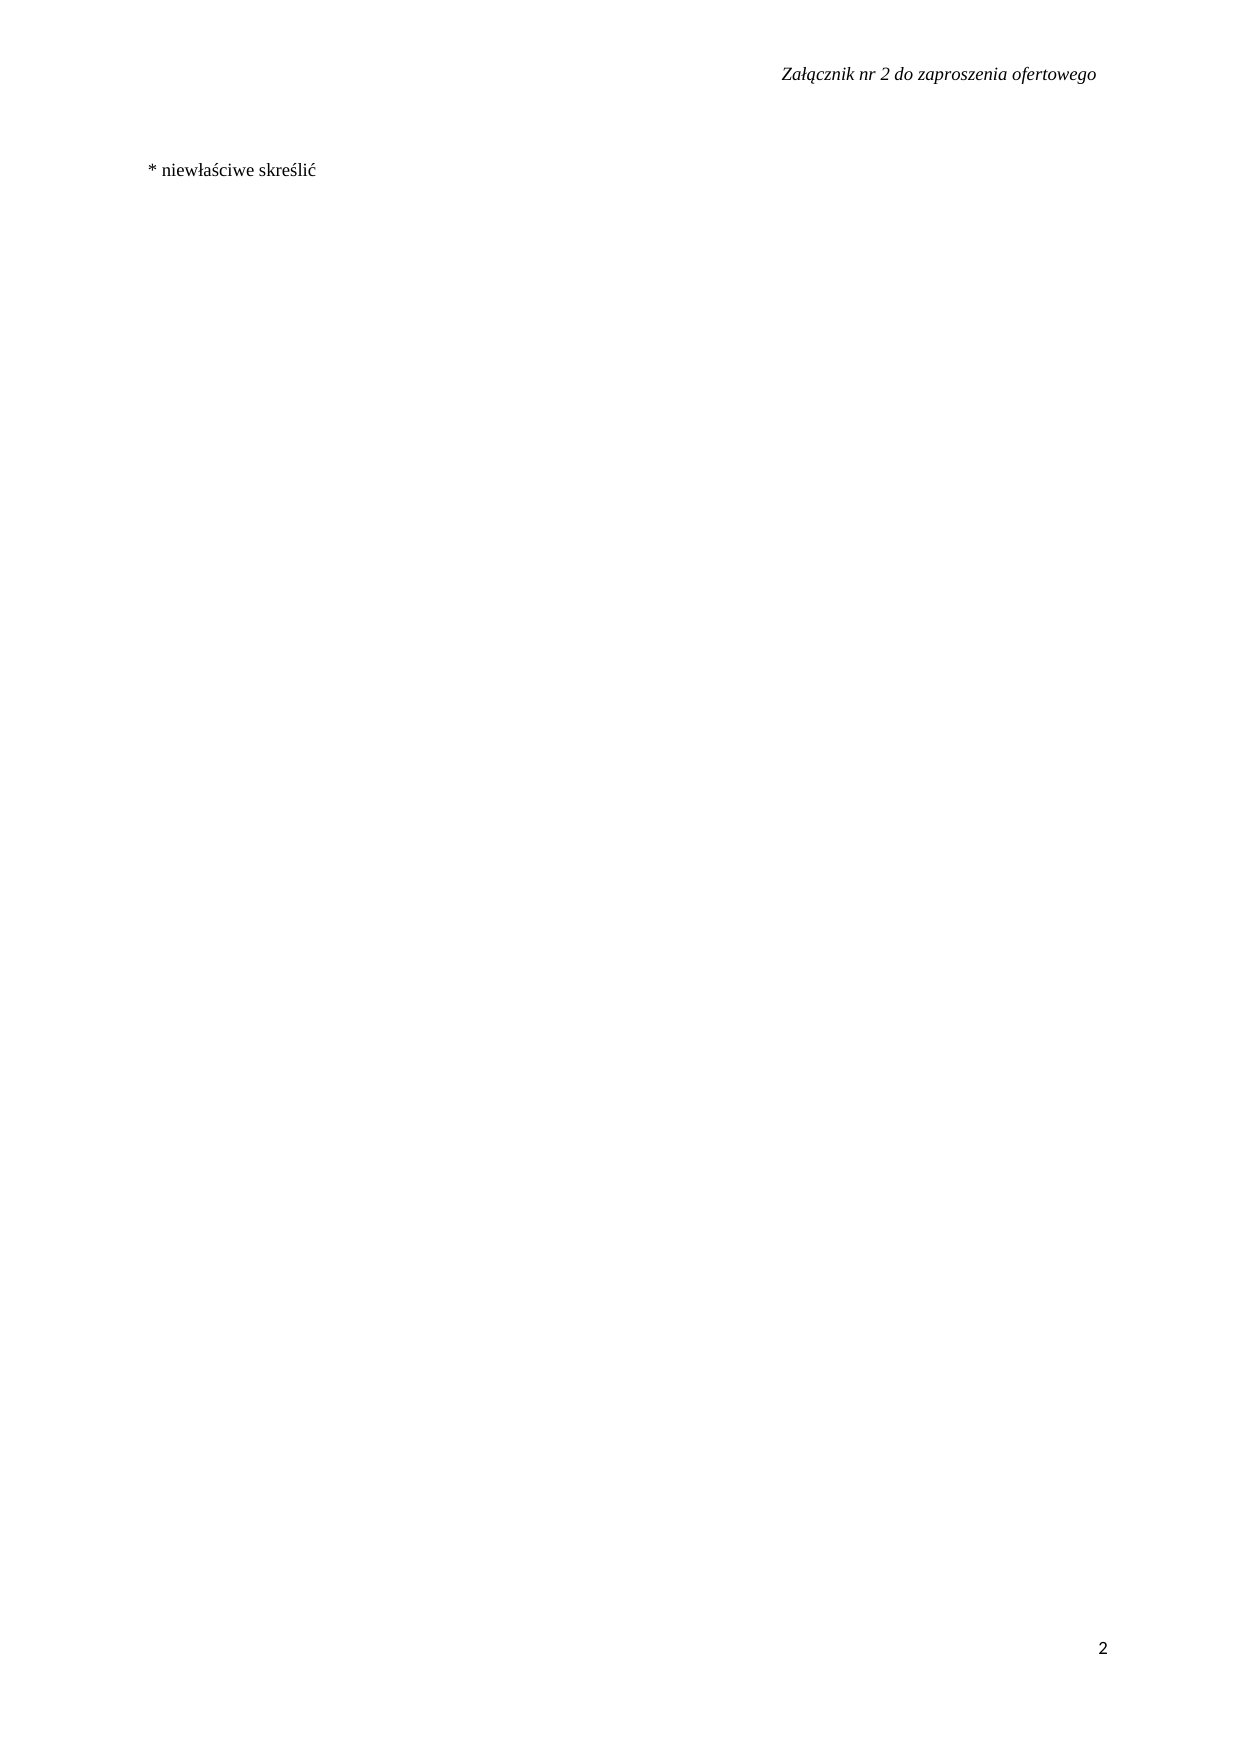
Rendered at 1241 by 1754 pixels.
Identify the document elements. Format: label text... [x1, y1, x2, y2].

text * niewłaściwe skreślić [148, 159, 1107, 180]
